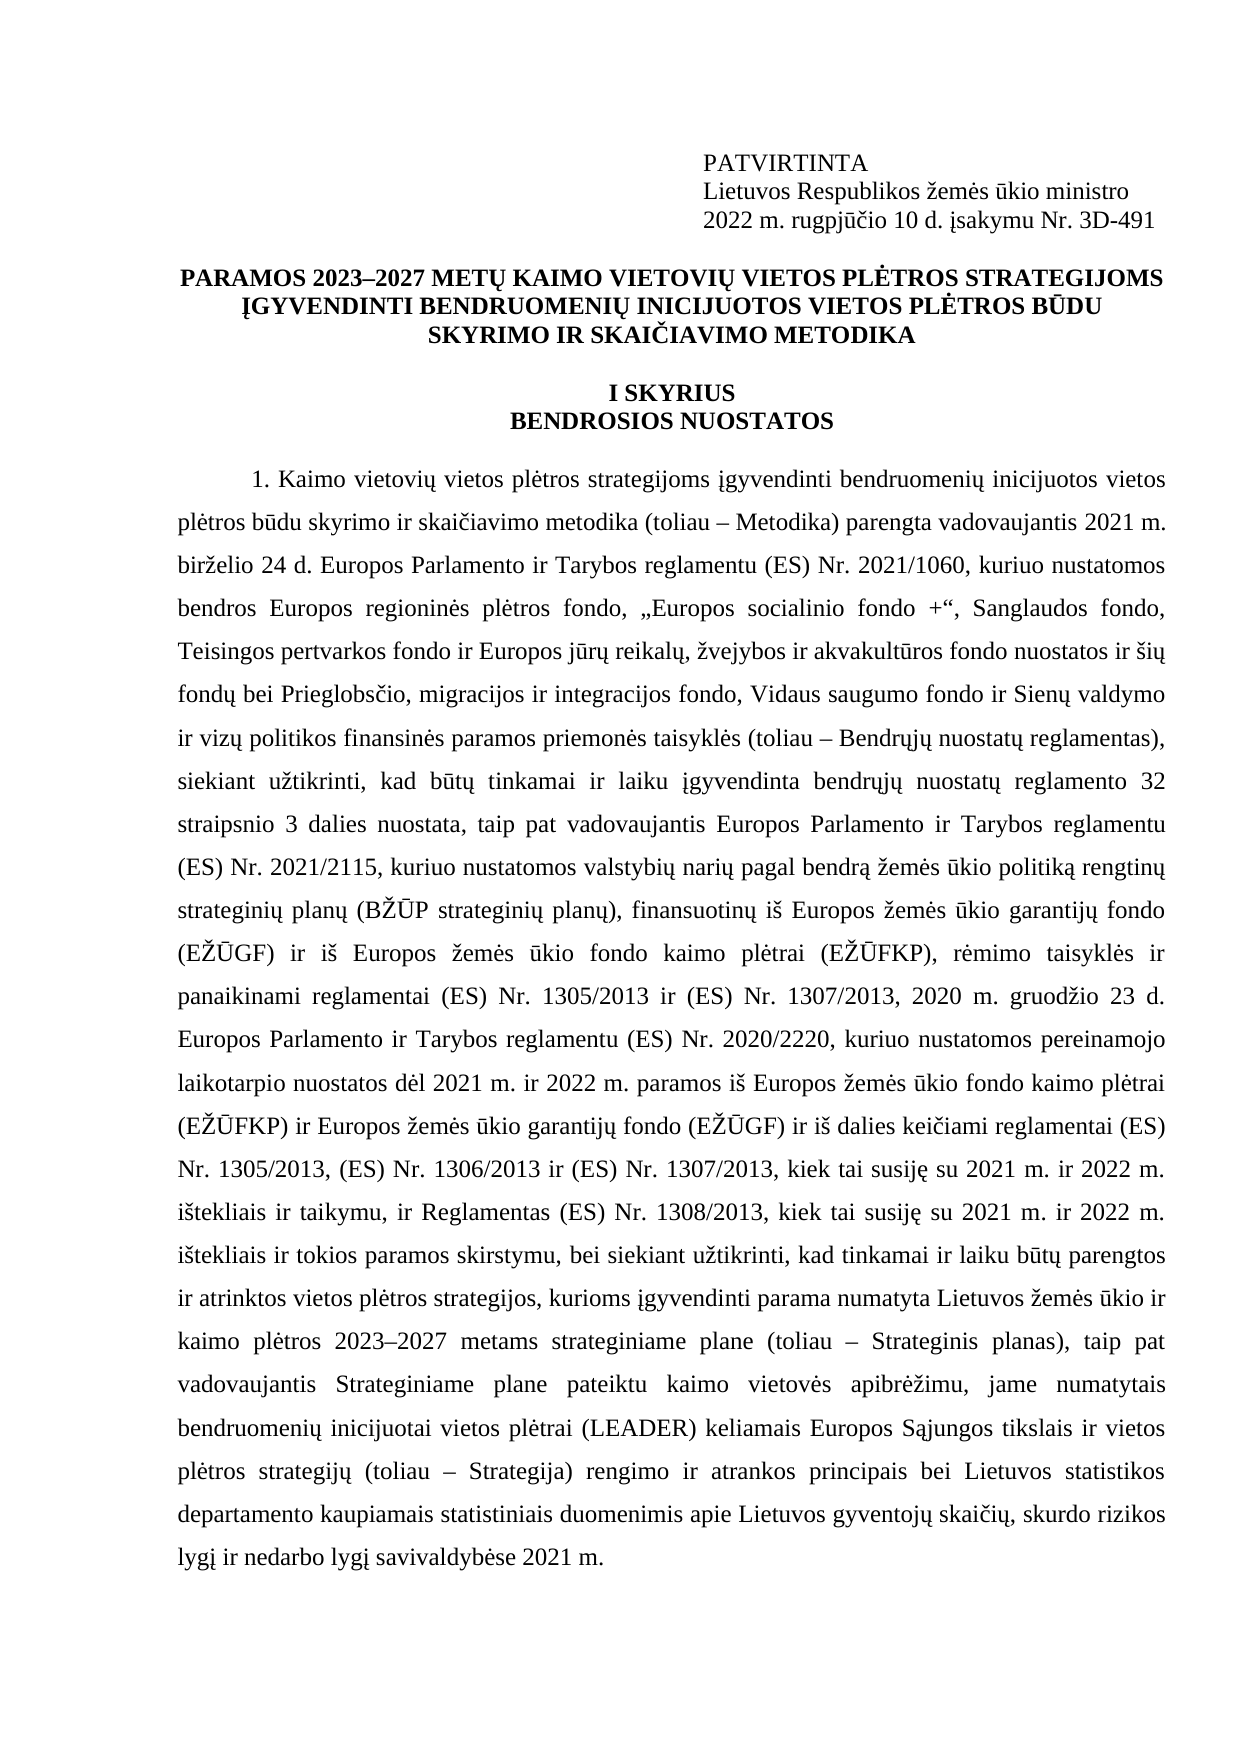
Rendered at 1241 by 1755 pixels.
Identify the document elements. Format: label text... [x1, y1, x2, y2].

text 2022 m. rugpjūčio 10 d. įsakymu Nr. 3D-491 [177, 205, 1166, 234]
text PARAMOS 2023–2027 METŲ KAIMO VIETOVIŲ VIETOS PLĖTROS STRATEGIJOMS ĮGYVENDINTI BENDRUOMENIŲ INICIJUOTOS VIETOS PLĖTROS BŪDU SKYRIMO IR SKAIČIAVIMO METODIKA [177, 263, 1166, 349]
text BENDROSIOS NUOSTATOS [177, 406, 1166, 435]
text I SKYRIUS [177, 378, 1166, 406]
text PATVIRTINTA [177, 148, 1166, 176]
text Lietuvos Respublikos žemės ūkio ministro [177, 176, 1166, 205]
text 1. Kaimo vietovių vietos plėtros strategijoms įgyvendinti bendruomenių inicijuotos vietos plėtros būdu skyrimo ir skaičiavimo metodika (toliau – Metodika) parengta vadovaujantis 2021 m. birželio 24 d. Europos Parlamento ir Tarybos reglamentu (ES) Nr. 2021/1060, kuriuo nustatomos bendros Europos regioninės plėtros fondo, „Europos socialinio fondo +“, Sanglaudos fondo, Teisingos pertvarkos fondo ir Europos jūrų reikalų, žvejybos ir akvakultūros fondo nuostatos ir šių fondų bei Prieglobsčio, migracijos ir integracijos fondo, Vidaus saugumo fondo ir Sienų valdymo ir vizų politikos finansinės paramos priemonės taisyklės (toliau – Bendrųjų nuostatų reglamentas), siekiant užtikrinti, kad būtų tinkamai ir laiku įgyvendinta bendrųjų nuostatų reglamento 32 straipsnio 3 dalies nuostata, taip pat vadovaujantis Europos Parlamento ir Tarybos reglamentu (ES) Nr. 2021/2115, kuriuo nustatomos valstybių narių pagal bendrą žemės ūkio politiką rengtinų strateginių planų (BŽŪP strateginių planų), finansuotinų iš Europos žemės ūkio garantijų fondo (EŽŪGF) ir iš Europos žemės ūkio fondo kaimo plėtrai (EŽŪFKP), rėmimo taisyklės ir panaikinami reglamentai (ES) Nr. 1305/2013 ir (ES) Nr. 1307/2013, 2020 m. gruodžio 23 d. Europos Parlamento ir Tarybos reglamentu (ES) Nr. 2020/2220, kuriuo nustatomos pereinamojo laikotarpio nuostatos dėl 2021 m. ir 2022 m. paramos iš Europos žemės ūkio fondo kaimo plėtrai (EŽŪFKP) ir Europos žemės ūkio garantijų fondo (EŽŪGF) ir iš dalies keičiami reglamentai (ES) Nr. 1305/2013, (ES) Nr. 1306/2013 ir (ES) Nr. 1307/2013, kiek tai susiję su 2021 m. ir 2022 m. ištekliais ir taikymu, ir Reglamentas (ES) Nr. 1308/2013, kiek tai susiję su 2021 m. ir 2022 m. ištekliais ir tokios paramos skirstymu, bei siekiant užtikrinti, kad tinkamai ir laiku būtų parengtos ir atrinktos vietos plėtros strategijos, kurioms įgyvendinti parama numatyta Lietuvos žemės ūkio ir kaimo plėtros 2023–2027 metams strateginiame plane (toliau – Strateginis planas), taip pat vadovaujantis Strateginiame plane pateiktu kaimo vietovės apibrėžimu, jame numatytais bendruomenių inicijuotai vietos plėtrai (LEADER) keliamais Europos Sąjungos tikslais ir vietos plėtros strategijų (toliau – Strategija) rengimo ir atrankos principais bei Lietuvos statistikos departamento kaupiamais statistiniais duomenimis apie Lietuvos gyventojų skaičių, skurdo rizikos lygį ir nedarbo lygį savivaldybėse 2021 m. [177, 464, 1166, 1571]
